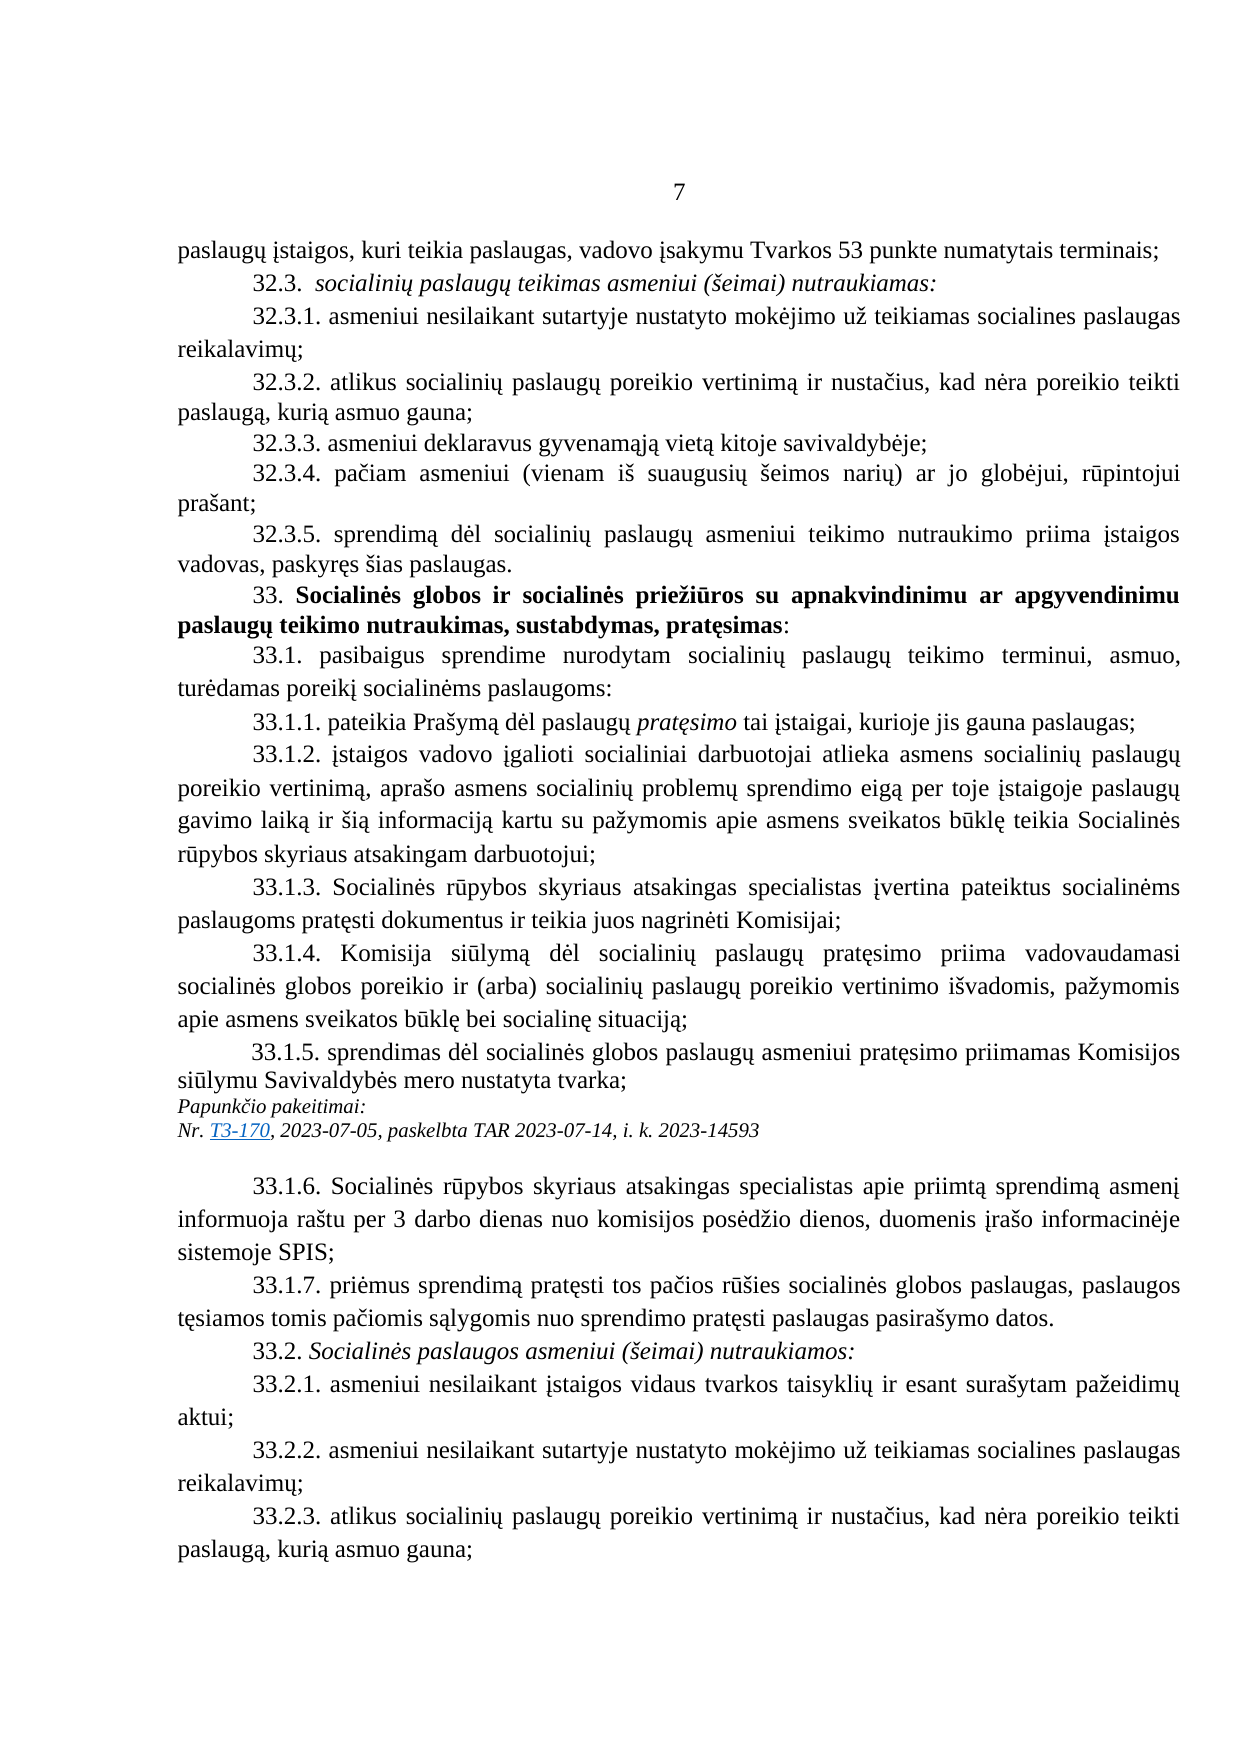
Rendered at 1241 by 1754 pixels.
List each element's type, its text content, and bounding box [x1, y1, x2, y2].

text 32.3.3. asmeniui deklaravus gyvenamąją vietą kitoje savivaldybėje; [177, 428, 1181, 456]
text 32.3.1. asmeniui nesilaikant sutartyje nustatyto mokėjimo už teikiamas socialines paslaugas reikalavimų; [177, 301, 1181, 362]
text 32.3.2. atlikus socialinių paslaugų poreikio vertinimą ir nustačius, kad nėra poreikio teikti paslaugą, kurią asmuo gauna; [177, 367, 1181, 426]
text 33.1. pasibaigus sprendime nurodytam socialinių paslaugų teikimo terminui, asmuo, turėdamas poreikį socialinėms paslaugoms: [177, 641, 1181, 702]
text 33.1.7. priėmus sprendimą pratęsti tos pačios rūšies socialinės globos paslaugas, paslaugos tęsiamos tomis pačiomis sąlygomis nuo sprendimo pratęsti paslaugas pasirašymo datos. [177, 1270, 1181, 1332]
text 33.1.4. Komisija siūlymą dėl socialinių paslaugų pratęsimo priima vadovaudamasi socialinės globos poreikio ir (arba) socialinių paslaugų poreikio vertinimo išvadomis, pažymomis apie asmens sveikatos būklę bei socialinę situaciją; [177, 938, 1181, 1032]
text 32.3.4. pačiam asmeniui (vienam iš suaugusių šeimos narių) ar jo globėjui, rūpintojui prašant; [177, 458, 1181, 517]
text 33.2. Socialinės paslaugos asmeniui (šeimai) nutraukiamos: [177, 1336, 1181, 1365]
text 32.3. socialinių paslaugų teikimas asmeniui (šeimai) nutraukiamas: [177, 268, 1181, 296]
text 33.1.5. sprendimas dėl socialinės globos paslaugų asmeniui pratęsimo priimamas Komisijos siūlymu Savivaldybės mero nustatyta tvarka; [177, 1037, 1181, 1094]
text 33.1.6. Socialinės rūpybos skyriaus atsakingas specialistas apie priimtą sprendimą asmenį informuoja raštu per 3 darbo dienas nuo komisijos posėdžio dienos, duomenis įrašo informacinėje sistemoje SPIS; [177, 1171, 1181, 1266]
text 33. Socialinės globos ir socialinės priežiūros su apnakvindinimu ar apgyvendinimu paslaugų teikimo nutraukimas, sustabdymas, pratęsimas: [177, 580, 1181, 639]
text 33.1.2. įstaigos vadovo įgalioti socialiniai darbuotojai atlieka asmens socialinių paslaugų poreikio vertinimą, aprašo asmens socialinių problemų sprendimo eigą per toje įstaigoje paslaugų gavimo laiką ir šią informaciją kartu su pažymomis apie asmens sveikatos būklę teikia Socialinės rūpybos skyriaus atsakingam darbuotojui; [177, 739, 1181, 867]
text Nr. T3-170, 2023-07-05, paskelbta TAR 2023-07-14, i. k. 2023-14593 [177, 1118, 1181, 1142]
text 32.3.5. sprendimą dėl socialinių paslaugų asmeniui teikimo nutraukimo priima įstaigos vadovas, paskyręs šias paslaugas. [177, 519, 1181, 578]
text 33.1.3. Socialinės rūpybos skyriaus atsakingas specialistas įvertina pateiktus socialinėms paslaugoms pratęsti dokumentus ir teikia juos nagrinėti Komisijai; [177, 872, 1181, 933]
text 33.2.1. asmeniui nesilaikant įstaigos vidaus tvarkos taisyklių ir esant surašytam pažeidimų aktui; [177, 1369, 1181, 1431]
text Papunkčio pakeitimai: [177, 1094, 1181, 1118]
text paslaugų įstaigos, kuri teikia paslaugas, vadovo įsakymu Tvarkos 53 punkte numatytais terminais; [177, 235, 1181, 263]
text 33.2.3. atlikus socialinių paslaugų poreikio vertinimą ir nustačius, kad nėra poreikio teikti paslaugą, kurią asmuo gauna; [177, 1501, 1181, 1563]
text 33.2.2. asmeniui nesilaikant sutartyje nustatyto mokėjimo už teikiamas socialines paslaugas reikalavimų; [177, 1435, 1181, 1497]
text 33.1.1. pateikia Prašymą dėl paslaugų pratęsimo tai įstaigai, kurioje jis gauna paslaugas; [177, 707, 1181, 735]
